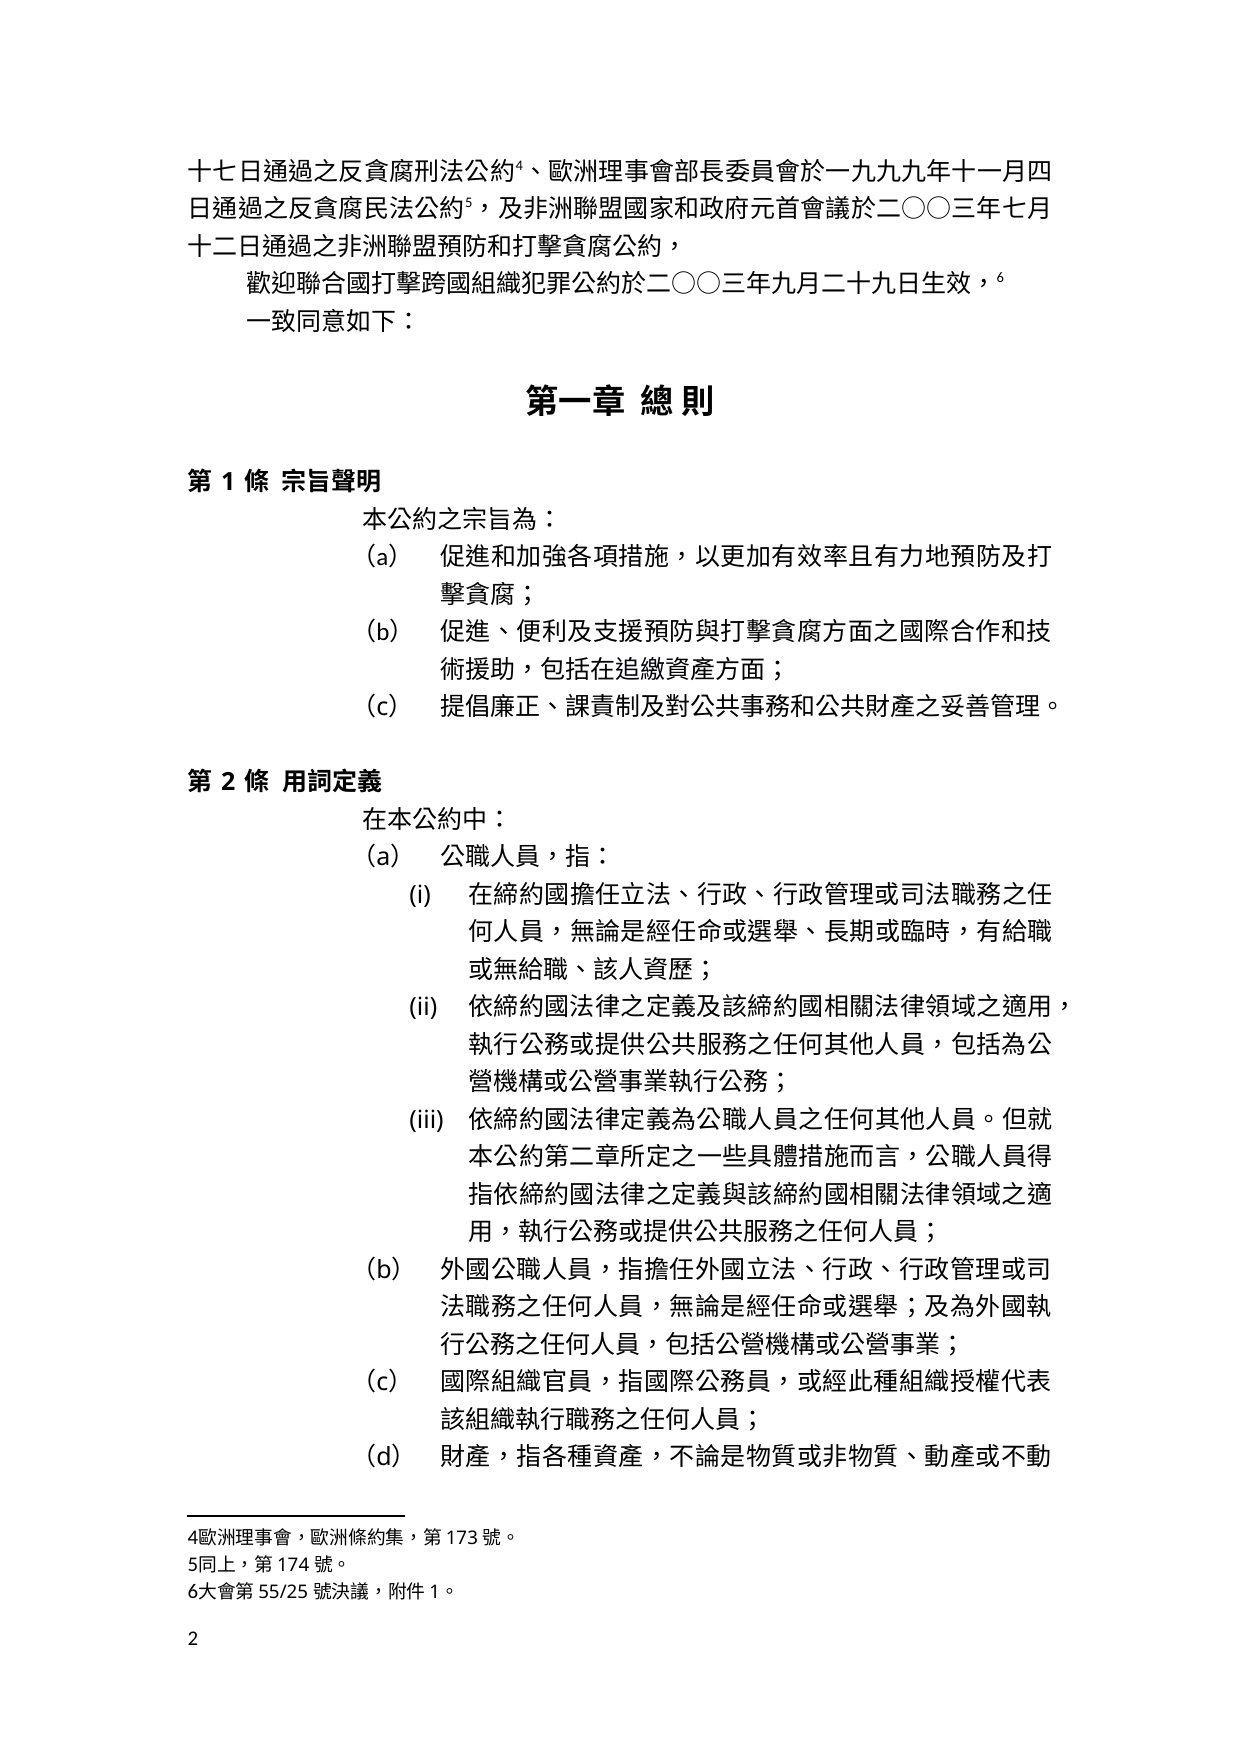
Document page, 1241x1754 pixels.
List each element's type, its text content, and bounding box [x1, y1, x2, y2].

text 第 2 條 用詞定義 [187, 761, 1053, 798]
text 第一章 總 則 [187, 375, 1053, 423]
list 在締約國擔任立法、行政、行政管理或司法職務之任何人員，無論是經任命或選舉、長期或臨時，有給職或無給職、該人資歷； [409, 873, 1053, 986]
text 一致同意如下： [187, 300, 1053, 337]
text 歐洲理事會，歐洲條約集，第173 號。 [187, 1522, 1053, 1549]
list 提倡廉正、課責制及對公共事務和公共財產之妥善管理。 [351, 686, 1053, 723]
list 外國公職人員，指擔任外國立法、行政、行政管理或司法職務之任何人員，無論是經任命或選舉；及為外國執行公務之任何人員，包括公營機構或公營事業； [351, 1248, 1053, 1361]
text 第 1 條 宗旨聲明 [187, 461, 1053, 498]
text 十七日通過之反貪腐刑法公約、歐洲理事會部長委員會於一九九九年十一月四日通過之反貪腐民法公約，及非洲聯盟國家和政府元首會議於二○○三年七月十二日通過之非洲聯盟預防和打擊貪腐公約， [187, 150, 1053, 262]
text 在本公約中： [312, 798, 1053, 836]
list 依締約國法律定義為公職人員之任何其他人員。但就本公約第二章所定之一些具體措施而言，公職人員得指依締約國法律之定義與該締約國相關法律領域之適用，執行公務或提供公共服務之任何人員； [409, 1098, 1053, 1248]
list 公職人員，指： [351, 836, 1053, 873]
text 本公約之宗旨為： [312, 498, 1053, 536]
list 國際組織官員，指國際公務員，或經此種組織授權代表該組織執行職務之任何人員； [351, 1361, 1053, 1436]
text 同上，第174 號。 [187, 1549, 1053, 1577]
text 大會第55/25 號決議，附件1。 [187, 1577, 1053, 1604]
list 依締約國法律之定義及該締約國相關法律領域之適用，執行公務或提供公共服務之任何其他人員，包括為公營機構或公營事業執行公務； [409, 986, 1053, 1098]
text 歡迎聯合國打擊跨國組織犯罪公約於二○○三年九月二十九日生效， [187, 262, 1053, 300]
list 促進和加強各項措施，以更加有效率且有力地預防及打擊貪腐； [351, 536, 1053, 611]
list 促進、便利及支援預防與打擊貪腐方面之國際合作和技術援助，包括在追繳資產方面； [351, 611, 1053, 686]
list 財產，指各種資產，不論是物質或非物質、動產或不動 [351, 1436, 1053, 1473]
